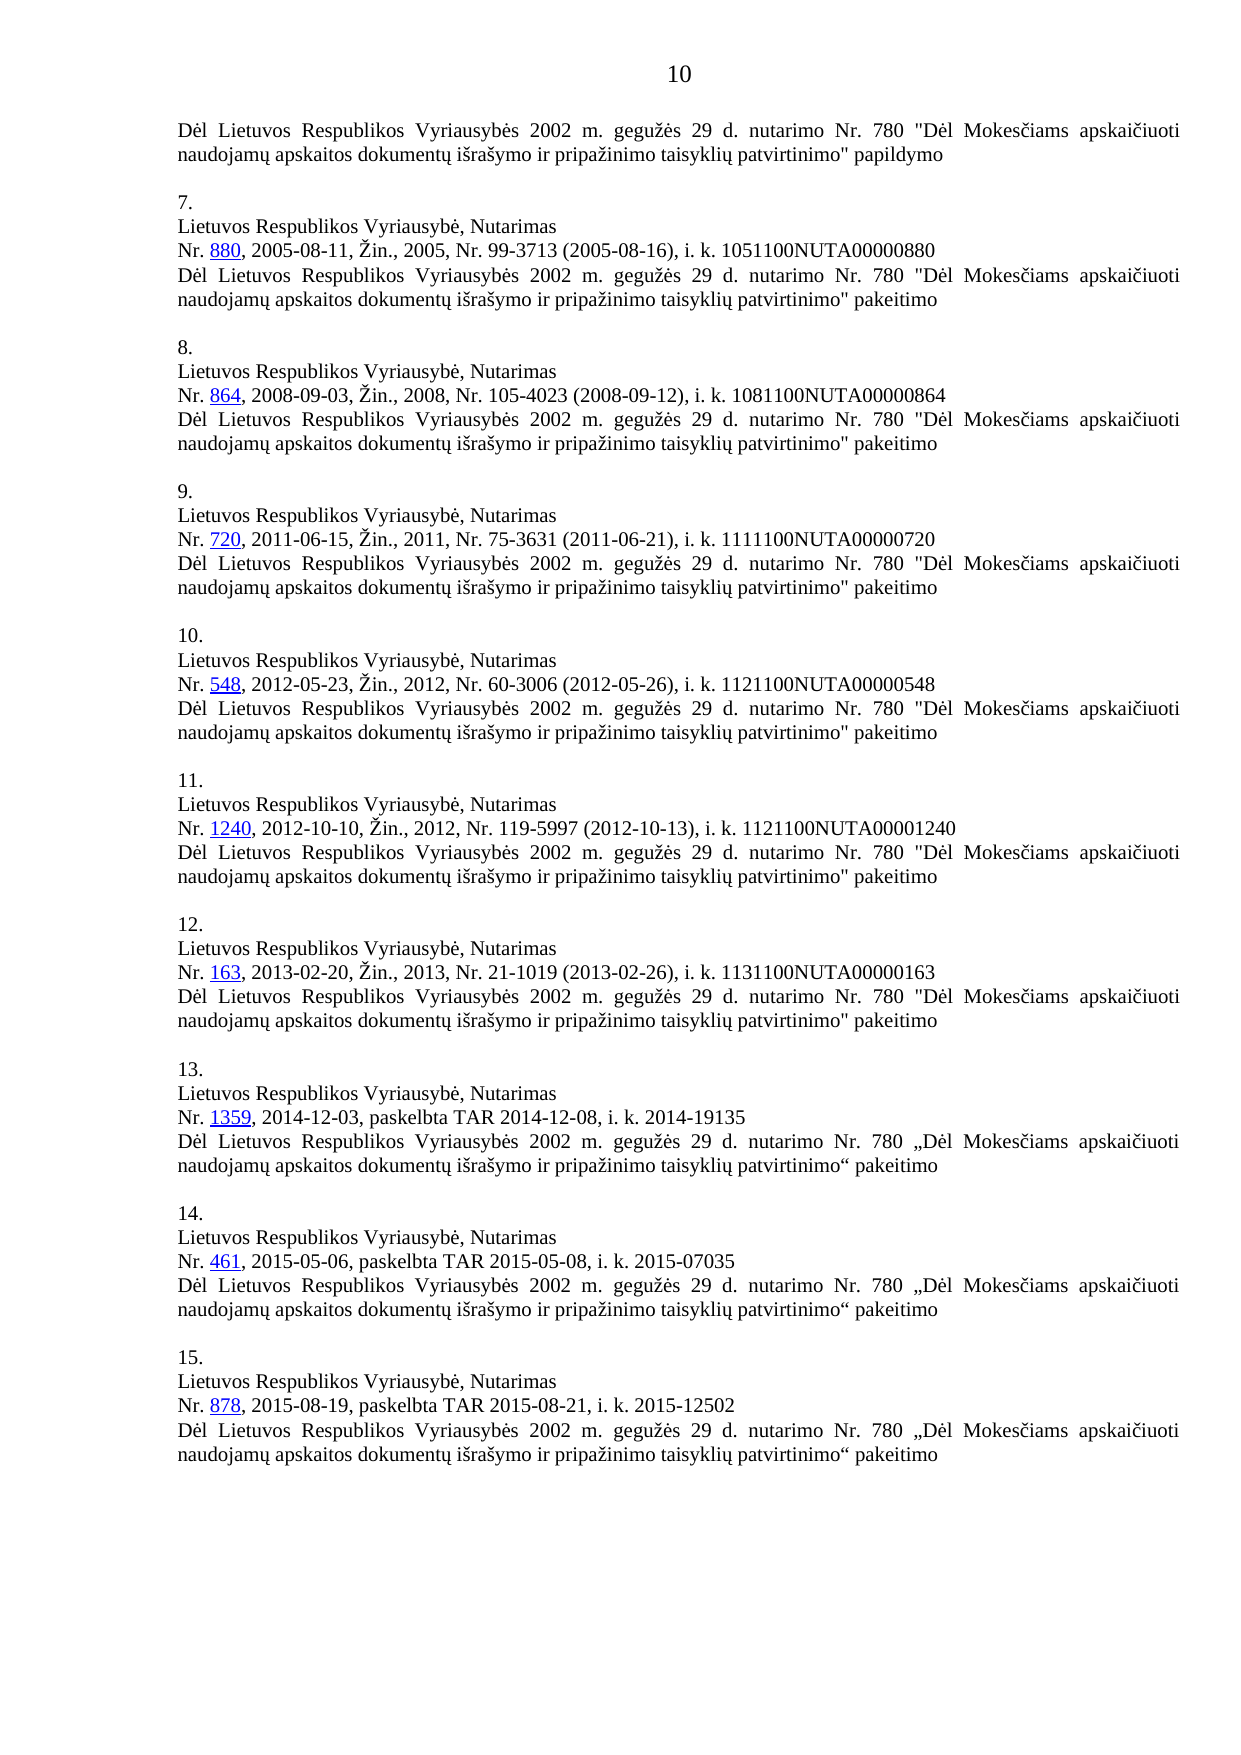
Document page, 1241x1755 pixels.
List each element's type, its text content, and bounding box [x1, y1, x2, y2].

text Lietuvos Respublikos Vyriausybė, Nutarimas [177, 1369, 1181, 1393]
text 13. [177, 1057, 1181, 1081]
text Dėl Lietuvos Respublikos Vyriausybės 2002 m. gegužės 29 d. nutarimo Nr. 780 "Dėl Mokesčiams apskaičiuoti naudojamų apskaitos dokumentų išrašymo ir pripažinimo taisyklių patvirtinimo" pakeitimo [177, 407, 1181, 455]
text Dėl Lietuvos Respublikos Vyriausybės 2002 m. gegužės 29 d. nutarimo Nr. 780 „Dėl Mokesčiams apskaičiuoti naudojamų apskaitos dokumentų išrašymo ir pripažinimo taisyklių patvirtinimo“ pakeitimo [177, 1273, 1181, 1321]
text 14. [177, 1201, 1181, 1225]
text Nr. 878, 2015-08-19, paskelbta TAR 2015-08-21, i. k. 2015-12502 [177, 1393, 1181, 1417]
text Lietuvos Respublikos Vyriausybė, Nutarimas [177, 647, 1181, 672]
text Nr. 1359, 2014-12-03, paskelbta TAR 2014-12-08, i. k. 2014-19135 [177, 1105, 1181, 1129]
text Lietuvos Respublikos Vyriausybė, Nutarimas [177, 359, 1181, 383]
text Nr. 880, 2005-08-11, Žin., 2005, Nr. 99-3713 (2005-08-16), i. k. 1051100NUTA00000880 [177, 238, 1181, 262]
text Dėl Lietuvos Respublikos Vyriausybės 2002 m. gegužės 29 d. nutarimo Nr. 780 „Dėl Mokesčiams apskaičiuoti naudojamų apskaitos dokumentų išrašymo ir pripažinimo taisyklių patvirtinimo“ pakeitimo [177, 1129, 1181, 1177]
text Lietuvos Respublikos Vyriausybė, Nutarimas [177, 503, 1181, 527]
text Dėl Lietuvos Respublikos Vyriausybės 2002 m. gegužės 29 d. nutarimo Nr. 780 "Dėl Mokesčiams apskaičiuoti naudojamų apskaitos dokumentų išrašymo ir pripažinimo taisyklių patvirtinimo" pakeitimo [177, 551, 1181, 599]
text 7. [177, 190, 1181, 214]
text Nr. 1240, 2012-10-10, Žin., 2012, Nr. 119-5997 (2012-10-13), i. k. 1121100NUTA00001240 [177, 816, 1181, 840]
text Nr. 461, 2015-05-06, paskelbta TAR 2015-05-08, i. k. 2015-07035 [177, 1249, 1181, 1273]
text Dėl Lietuvos Respublikos Vyriausybės 2002 m. gegužės 29 d. nutarimo Nr. 780 "Dėl Mokesčiams apskaičiuoti naudojamų apskaitos dokumentų išrašymo ir pripažinimo taisyklių patvirtinimo" papildymo [177, 118, 1181, 166]
text Lietuvos Respublikos Vyriausybė, Nutarimas [177, 792, 1181, 816]
text Dėl Lietuvos Respublikos Vyriausybės 2002 m. gegužės 29 d. nutarimo Nr. 780 "Dėl Mokesčiams apskaičiuoti naudojamų apskaitos dokumentų išrašymo ir pripažinimo taisyklių patvirtinimo" pakeitimo [177, 262, 1181, 311]
text Nr. 720, 2011-06-15, Žin., 2011, Nr. 75-3631 (2011-06-21), i. k. 1111100NUTA00000720 [177, 527, 1181, 551]
text 15. [177, 1345, 1181, 1369]
text 9. [177, 479, 1181, 503]
text 10. [177, 623, 1181, 647]
text Lietuvos Respublikos Vyriausybė, Nutarimas [177, 936, 1181, 960]
text 12. [177, 912, 1181, 936]
text Lietuvos Respublikos Vyriausybė, Nutarimas [177, 1081, 1181, 1105]
text Dėl Lietuvos Respublikos Vyriausybės 2002 m. gegužės 29 d. nutarimo Nr. 780 "Dėl Mokesčiams apskaičiuoti naudojamų apskaitos dokumentų išrašymo ir pripažinimo taisyklių patvirtinimo" pakeitimo [177, 984, 1181, 1032]
text 8. [177, 335, 1181, 359]
text Nr. 864, 2008-09-03, Žin., 2008, Nr. 105-4023 (2008-09-12), i. k. 1081100NUTA00000864 [177, 383, 1181, 407]
text Dėl Lietuvos Respublikos Vyriausybės 2002 m. gegužės 29 d. nutarimo Nr. 780 "Dėl Mokesčiams apskaičiuoti naudojamų apskaitos dokumentų išrašymo ir pripažinimo taisyklių patvirtinimo" pakeitimo [177, 696, 1181, 744]
text Lietuvos Respublikos Vyriausybė, Nutarimas [177, 1225, 1181, 1249]
text Lietuvos Respublikos Vyriausybė, Nutarimas [177, 214, 1181, 238]
text 11. [177, 768, 1181, 792]
text Dėl Lietuvos Respublikos Vyriausybės 2002 m. gegužės 29 d. nutarimo Nr. 780 „Dėl Mokesčiams apskaičiuoti naudojamų apskaitos dokumentų išrašymo ir pripažinimo taisyklių patvirtinimo“ pakeitimo [177, 1417, 1181, 1466]
text Nr. 163, 2013-02-20, Žin., 2013, Nr. 21-1019 (2013-02-26), i. k. 1131100NUTA00000163 [177, 960, 1181, 984]
text Dėl Lietuvos Respublikos Vyriausybės 2002 m. gegužės 29 d. nutarimo Nr. 780 "Dėl Mokesčiams apskaičiuoti naudojamų apskaitos dokumentų išrašymo ir pripažinimo taisyklių patvirtinimo" pakeitimo [177, 840, 1181, 888]
text Nr. 548, 2012-05-23, Žin., 2012, Nr. 60-3006 (2012-05-26), i. k. 1121100NUTA00000548 [177, 672, 1181, 696]
